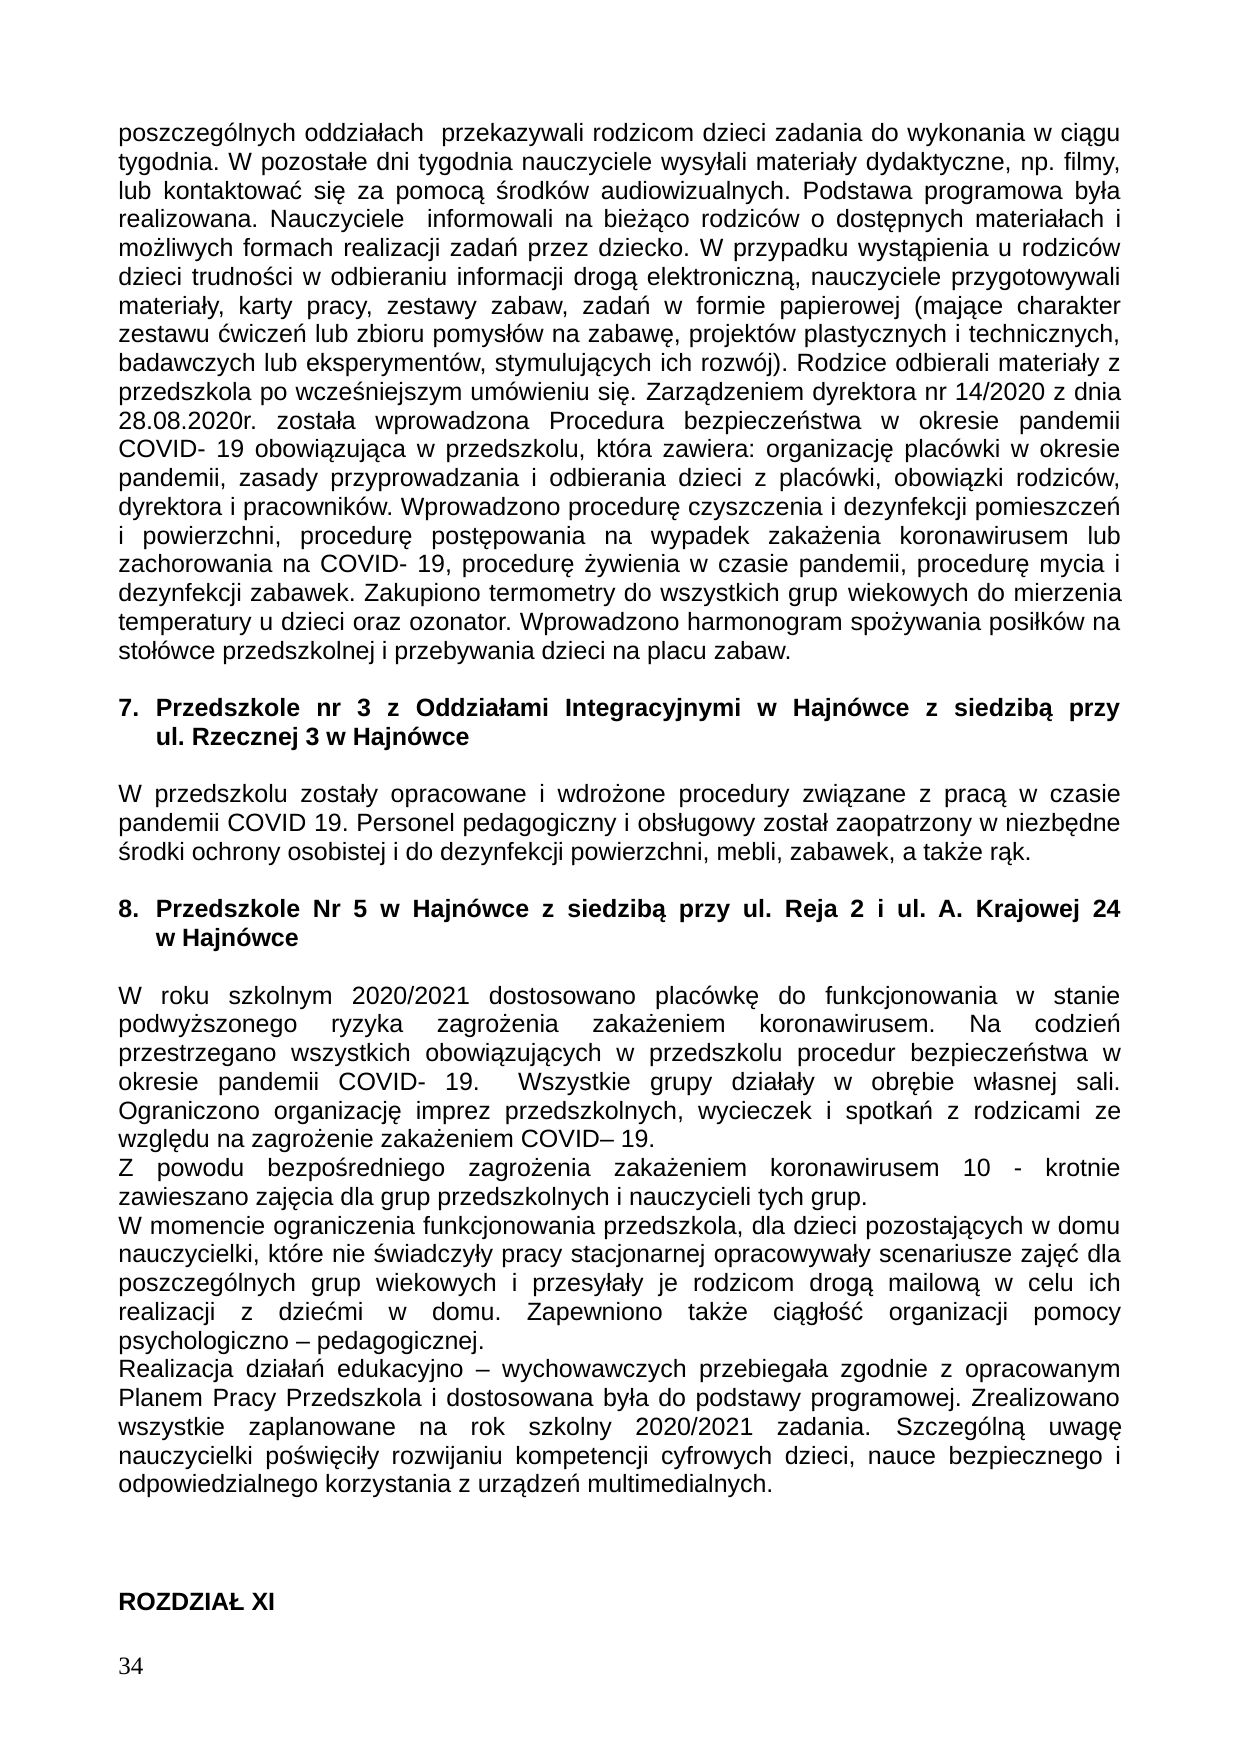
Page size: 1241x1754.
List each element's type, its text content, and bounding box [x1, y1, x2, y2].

text poszczególnych oddziałach przekazywali rodzicom dzieci zadania do wykonania w ciągu tygodnia. W pozostałe dni tygodnia nauczyciele wysyłali materiały dydaktyczne, np. filmy, lub kontaktować się za pomocą środków audiowizualnych. Podstawa programowa była realizowana. Nauczyciele informowali na bieżąco rodziców o dostępnych materiałach i możliwych formach realizacji zadań przez dziecko. W przypadku wystąpienia u rodziców dzieci trudności w odbieraniu informacji drogą elektroniczną, nauczyciele przygotowywali materiały, karty pracy, zestawy zabaw, zadań w formie papierowej (mające charakter zestawu ćwiczeń lub zbioru pomysłów na zabawę, projektów plastycznych i technicznych, badawczych lub eksperymentów, stymulujących ich rozwój). Rodzice odbierali materiały z przedszkola po wcześniejszym umówieniu się. Zarządzeniem dyrektora nr 14/2020 z dnia 28.08.2020r. została wprowadzona Procedura bezpieczeństwa w okresie pandemii COVID- 19 obowiązująca w przedszkolu, która zawiera: organizację placówki w okresie pandemii, zasady przyprowadzania i odbierania dzieci z placówki, obowiązki rodziców, dyrektora i pracowników. Wprowadzono procedurę czyszczenia i dezynfekcji pomieszczeń i powierzchni, procedurę postępowania na wypadek zakażenia koronawirusem lub zachorowania na COVID- 19, procedurę żywienia w czasie pandemii, procedurę mycia i dezynfekcji zabawek. Zakupiono termometry do wszystkich grup wiekowych do mierzenia temperatury u dzieci oraz ozonator. Wprowadzono harmonogram spożywania posiłków na stołówce przedszkolnej i przebywania dzieci na placu zabaw. [118, 118, 1122, 664]
text Realizacja działań edukacyjno – wychowawczych przebiegała zgodnie z opracowanym Planem Pracy Przedszkola i dostosowana była do podstawy programowej. Zrealizowano wszystkie zaplanowane na rok szkolny 2020/2021 zadania. Szczególną uwagę nauczycielki poświęciły rozwijaniu kompetencji cyfrowych dzieci, nauce bezpiecznego i odpowiedzialnego korzystania z urządzeń multimedialnych. [118, 1354, 1122, 1498]
text W roku szkolnym 2020/2021 dostosowano placówkę do funkcjonowania w stanie podwyższonego ryzyka zagrożenia zakażeniem koronawirusem. Na codzień przestrzegano wszystkich obowiązujących w przedszkolu procedur bezpieczeństwa w okresie pandemii COVID- 19. Wszystkie grupy działały w obrębie własnej sali. Ograniczono organizację imprez przedszkolnych, wycieczek i spotkań z rodzicami ze względu na zagrożenie zakażeniem COVID– 19. [118, 981, 1122, 1153]
text Z powodu bezpośredniego zagrożenia zakażeniem koronawirusem 10 - krotnie zawieszano zajęcia dla grup przedszkolnych i nauczycieli tych grup. [118, 1153, 1122, 1211]
text W momencie ograniczenia funkcjonowania przedszkola, dla dzieci pozostających w domu nauczycielki, które nie świadczyły pracy stacjonarnej opracowywały scenariusze zajęć dla poszczególnych grup wiekowych i przesyłały je rodzicom drogą mailową w celu ich realizacji z dziećmi w domu. Zapewniono także ciągłość organizacji pomocy psychologiczno – pedagogicznej. [118, 1211, 1122, 1354]
text W przedszkolu zostały opracowane i wdrożone procedury związane z pracą w czasie pandemii COVID 19. Personel pedagogiczny i obsługowy został zaopatrzony w niezbędne środki ochrony osobistej i do dezynfekcji powierzchni, mebli, zabawek, a także rąk. [118, 779, 1122, 866]
list Przedszkole Nr 5 w Hajnówce z siedzibą przy ul. Reja 2 i ul. A. Krajowej 24 w Hajnówce [118, 894, 1122, 952]
text ROZDZIAŁ XI [118, 1587, 1122, 1616]
list Przedszkole nr 3 z Oddziałami Integracyjnymi w Hajnówce z siedzibą przy ul. Rzecznej 3 w Hajnówce [118, 693, 1122, 751]
